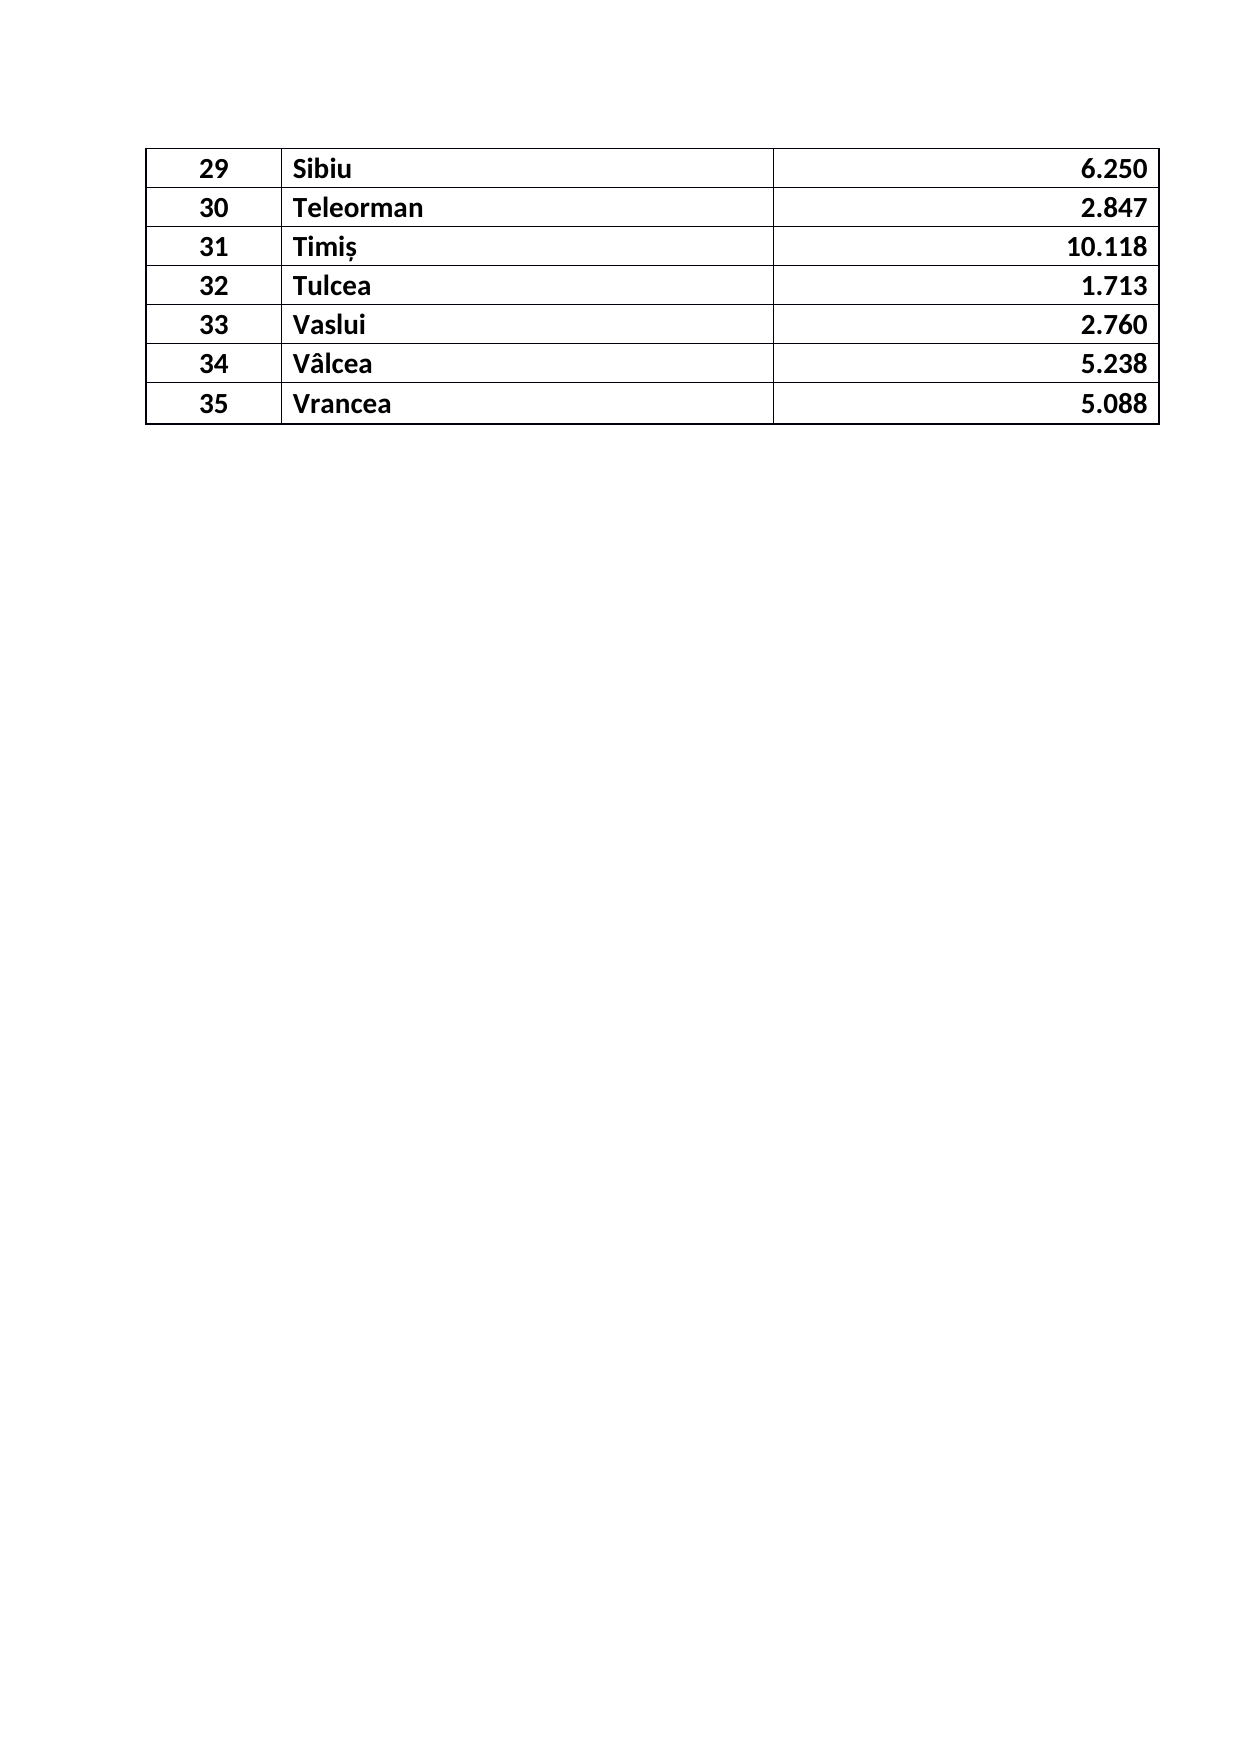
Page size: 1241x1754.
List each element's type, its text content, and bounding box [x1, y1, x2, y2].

table_cell 2.847 [774, 188, 1158, 226]
table_cell 34 [147, 344, 281, 382]
table_cell 32 [147, 266, 281, 304]
table_cell Sibiu [282, 149, 773, 187]
table_cell 5.088 [774, 383, 1158, 423]
table_cell Vâlcea [282, 344, 773, 382]
table_cell 5.238 [774, 344, 1158, 382]
table_cell 1.713 [774, 266, 1158, 304]
table_cell Teleorman [282, 188, 773, 226]
table_cell Vaslui [282, 305, 773, 343]
table_cell 29 [147, 149, 281, 187]
table_cell 6.250 [774, 149, 1158, 187]
table_cell 33 [147, 305, 281, 343]
table_cell Vrancea [282, 383, 773, 423]
table_cell Timiș [282, 227, 773, 265]
table_cell 2.760 [774, 305, 1158, 343]
table_cell 35 [147, 383, 281, 423]
table_cell Tulcea [282, 266, 773, 304]
table_cell 31 [147, 227, 281, 265]
table_cell 10.118 [774, 227, 1158, 265]
table_cell 30 [147, 188, 281, 226]
